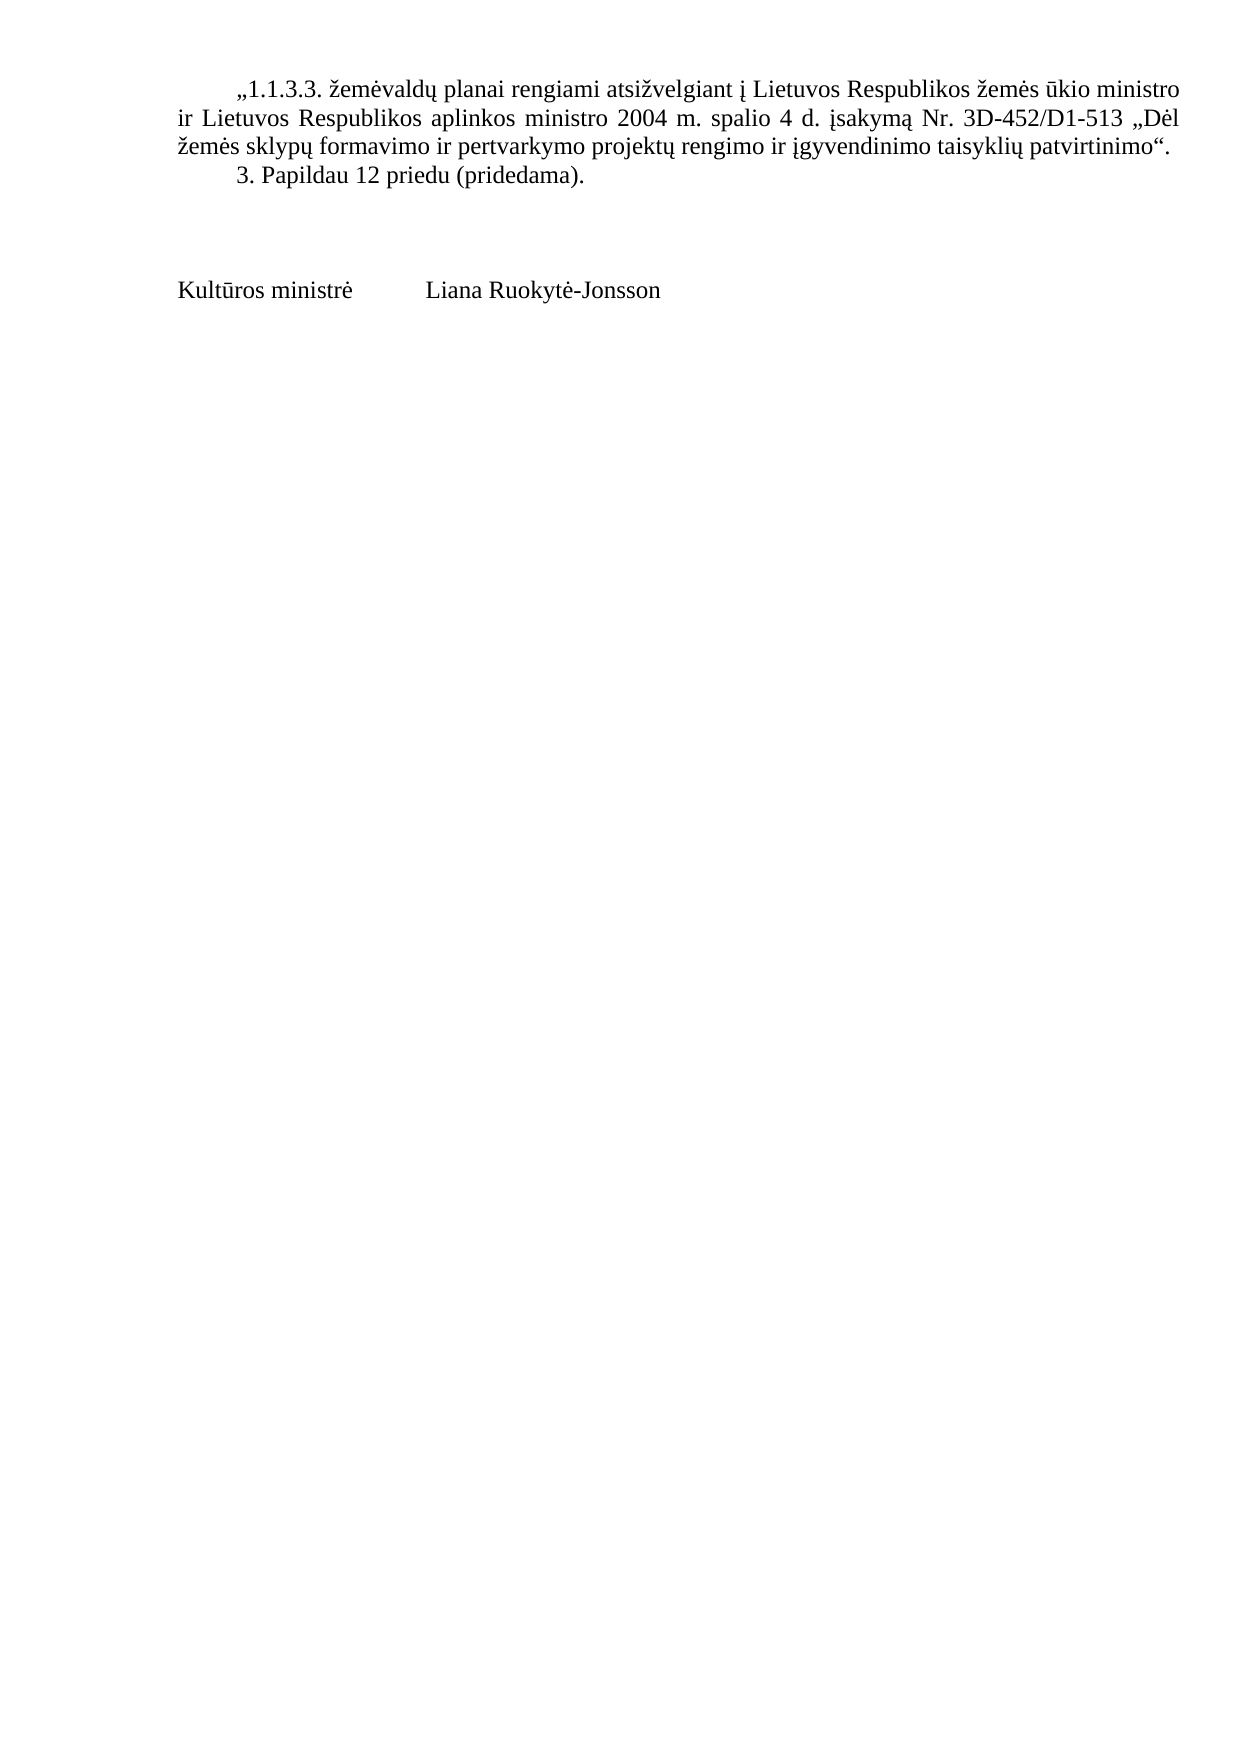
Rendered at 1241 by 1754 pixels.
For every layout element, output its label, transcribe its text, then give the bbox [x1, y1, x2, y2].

text „1.1.3.3. žemėvaldų planai rengiami atsižvelgiant į Lietuvos Respublikos žemės ūkio ministro ir Lietuvos Respublikos aplinkos ministro 2004 m. spalio 4 d. įsakymą Nr. 3D-452/D1-513 „Dėl žemės sklypų formavimo ir pertvarkymo projektų rengimo ir įgyvendinimo taisyklių patvirtinimo“. [177, 74, 1181, 160]
text Kultūros ministrė Liana Ruokytė-Jonsson [177, 275, 1181, 304]
text 3. Papildau 12 priedu (pridedama). [177, 160, 1181, 189]
